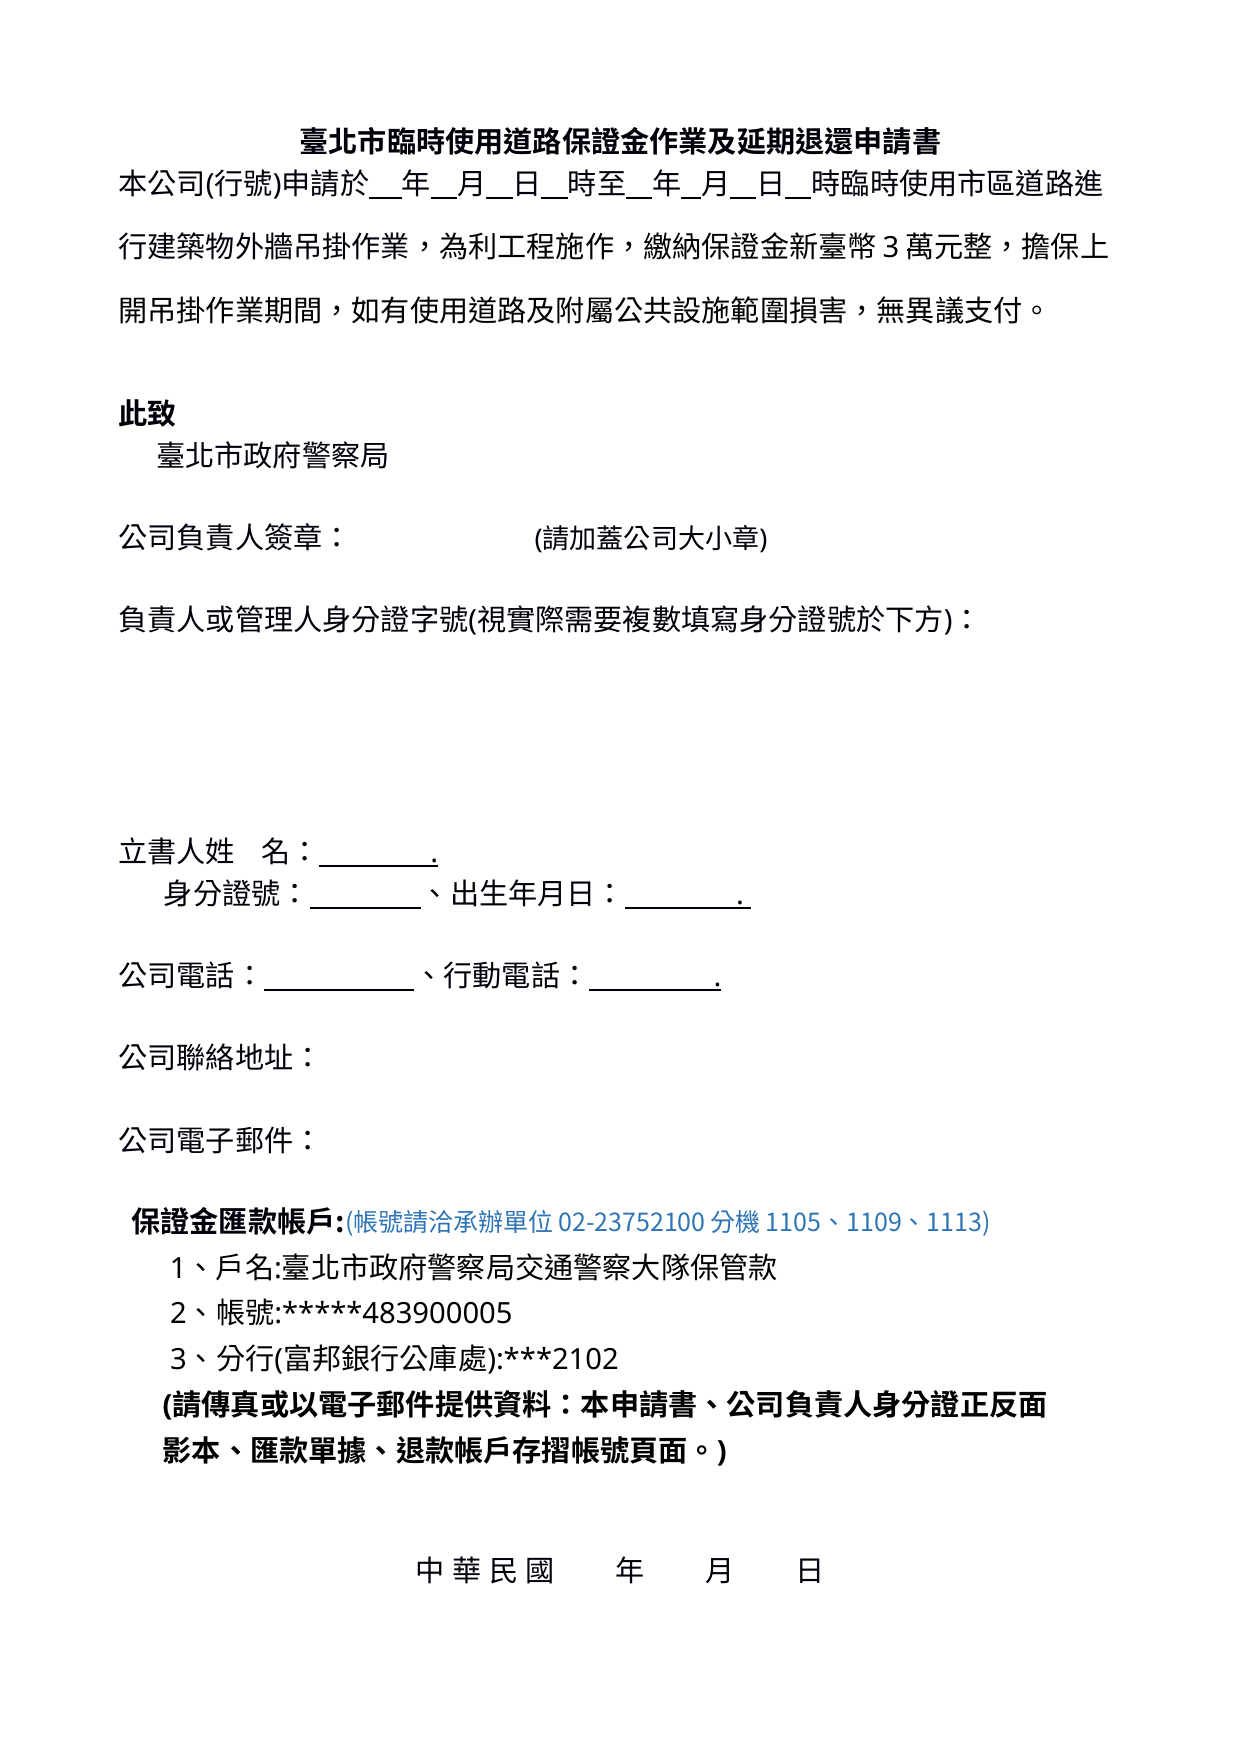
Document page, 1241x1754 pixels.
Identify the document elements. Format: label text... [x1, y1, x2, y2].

text 本公司(行號)申請於 年 月 日 時至 年 月 日 時臨時使用市區道路進行建築物外牆吊掛作業，為利工程施作，繳納保證金新臺幣3萬元整，擔保上開吊掛作業期間，如有使用道路及附屬公共設施範圍損害，無異議支付。 [118, 160, 1122, 330]
text 2、帳號:*****483900005 [162, 1287, 1122, 1333]
text 此致 [118, 391, 1122, 433]
text 立書人姓 名： . [118, 828, 1122, 871]
text 公司負責人簽章： (請加蓋公司大小章) [118, 515, 1122, 557]
text 臺北市政府警察局 [118, 433, 1122, 475]
text (請傳真或以電子郵件提供資料：本申請書、公司負責人身分證正反面 [162, 1379, 1122, 1425]
text 身分證號： 、出生年月日： . [118, 871, 1122, 913]
text 保證金匯款帳戶:(帳號請洽承辦單位02-23752100分機1105、1109、1113) [118, 1199, 1122, 1241]
text 1、戶名:臺北市政府警察局交通警察大隊保管款 [162, 1241, 1122, 1287]
text 中 華 民 國 年 月 日 [118, 1550, 1122, 1589]
text 臺北市臨時使用道路保證金作業及延期退還申請書 [118, 118, 1122, 160]
text 3、分行(富邦銀行公庫處):***2102 [162, 1333, 1122, 1379]
text 負責人或管理人身分證字號(視實際需要複數填寫身分證號於下方)： [118, 597, 1122, 639]
text 公司聯絡地址： [118, 1035, 1122, 1077]
text 影本、匯款單據、退款帳戶存摺帳號頁面。) [162, 1425, 1122, 1471]
text 公司電話： 、行動電話： . [118, 953, 1122, 995]
text 公司電子郵件： [118, 1117, 1122, 1159]
